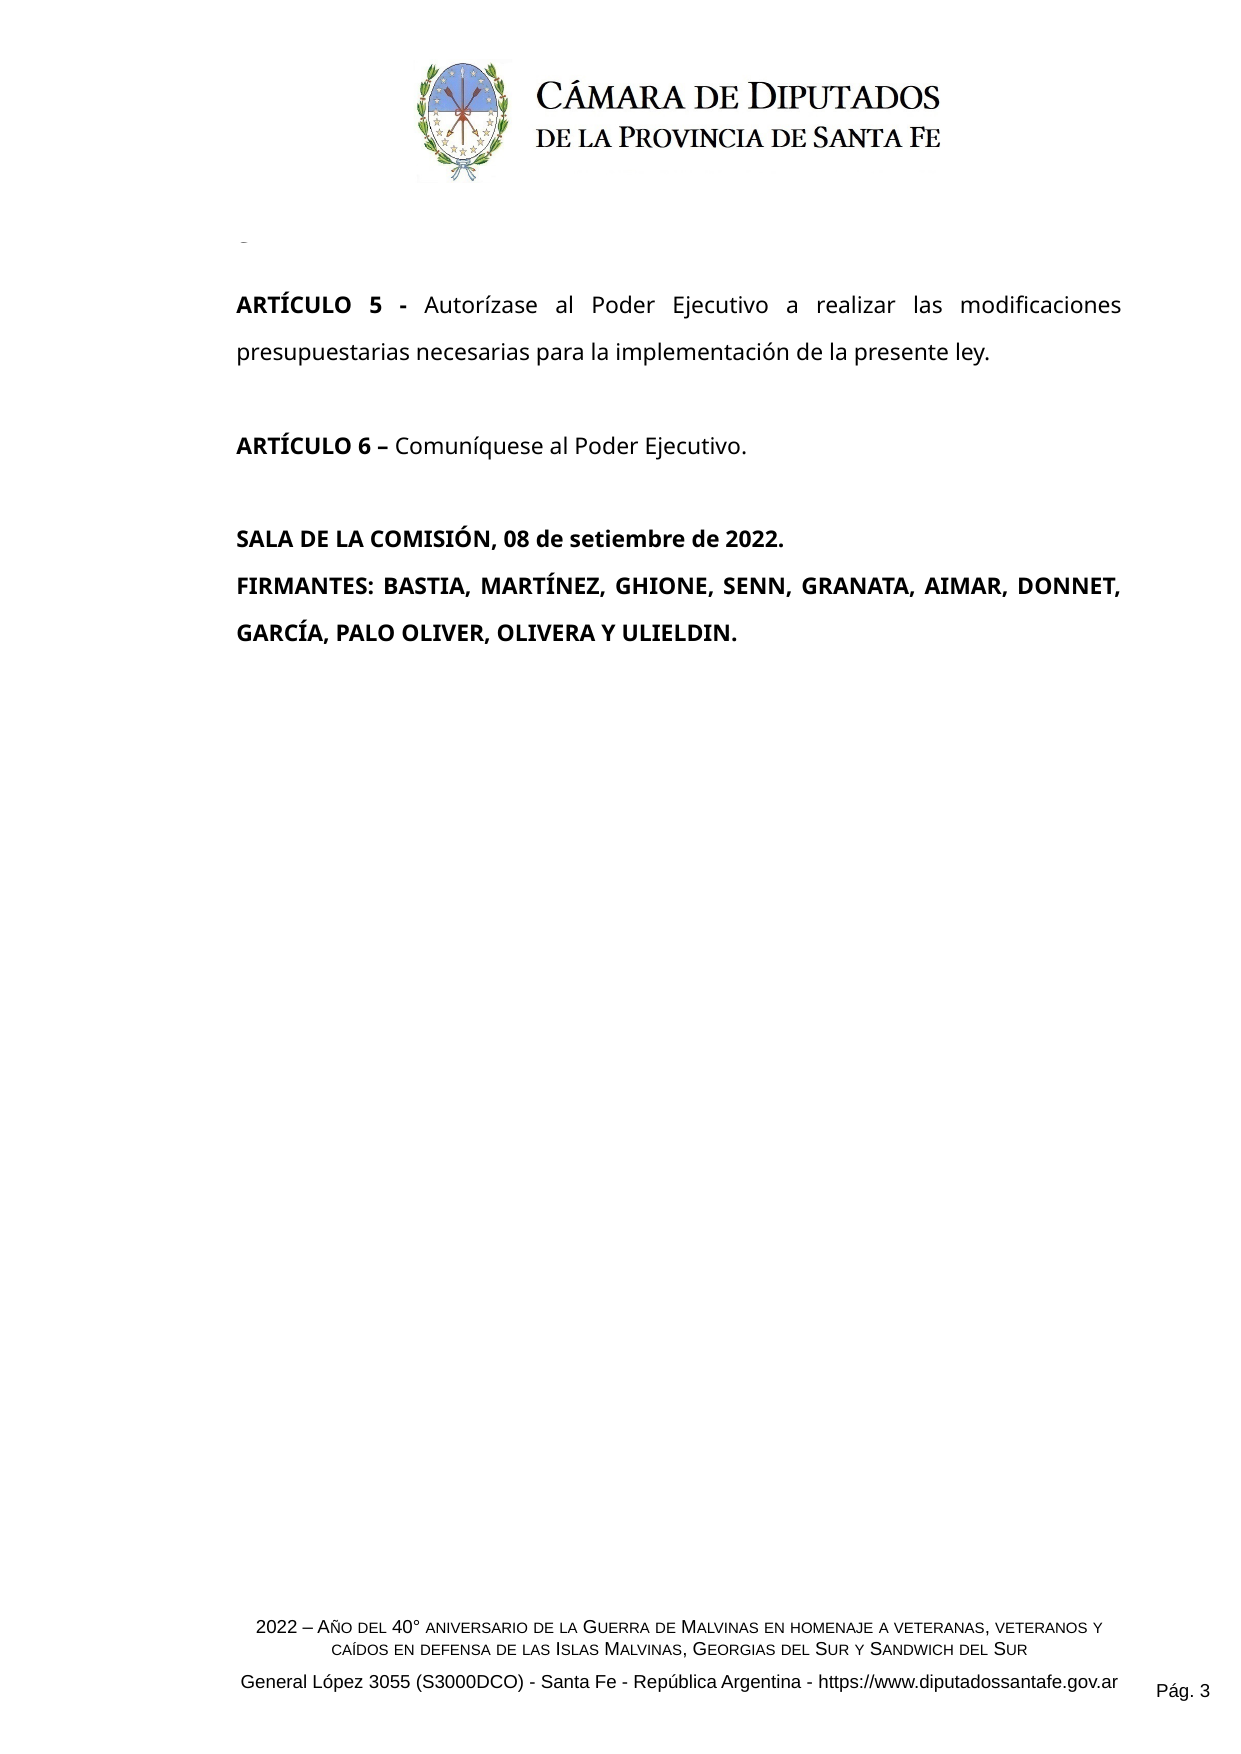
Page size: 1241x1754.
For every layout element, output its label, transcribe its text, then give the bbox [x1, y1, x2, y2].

text SALA DE LA COMISIÓN, 08 de setiembre de 2022. [236, 523, 1122, 555]
text FIRMANTES: BASTIA, MARTÍNEZ, GHIONE, SENN, GRANATA, AIMAR, DONNET, GARCÍA, PALO OLIVER, OLIVERA Y ULIELDIN. [236, 570, 1122, 648]
picture [413, 59, 945, 183]
text ARTÍCULO 5 - Autorízase al Poder Ejecutivo a realizar las modificaciones presupuestarias necesarias para la implementación de la presente ley. [236, 289, 1122, 367]
text ARTÍCULO 6 – Comuníquese al Poder Ejecutivo. [236, 430, 1122, 461]
